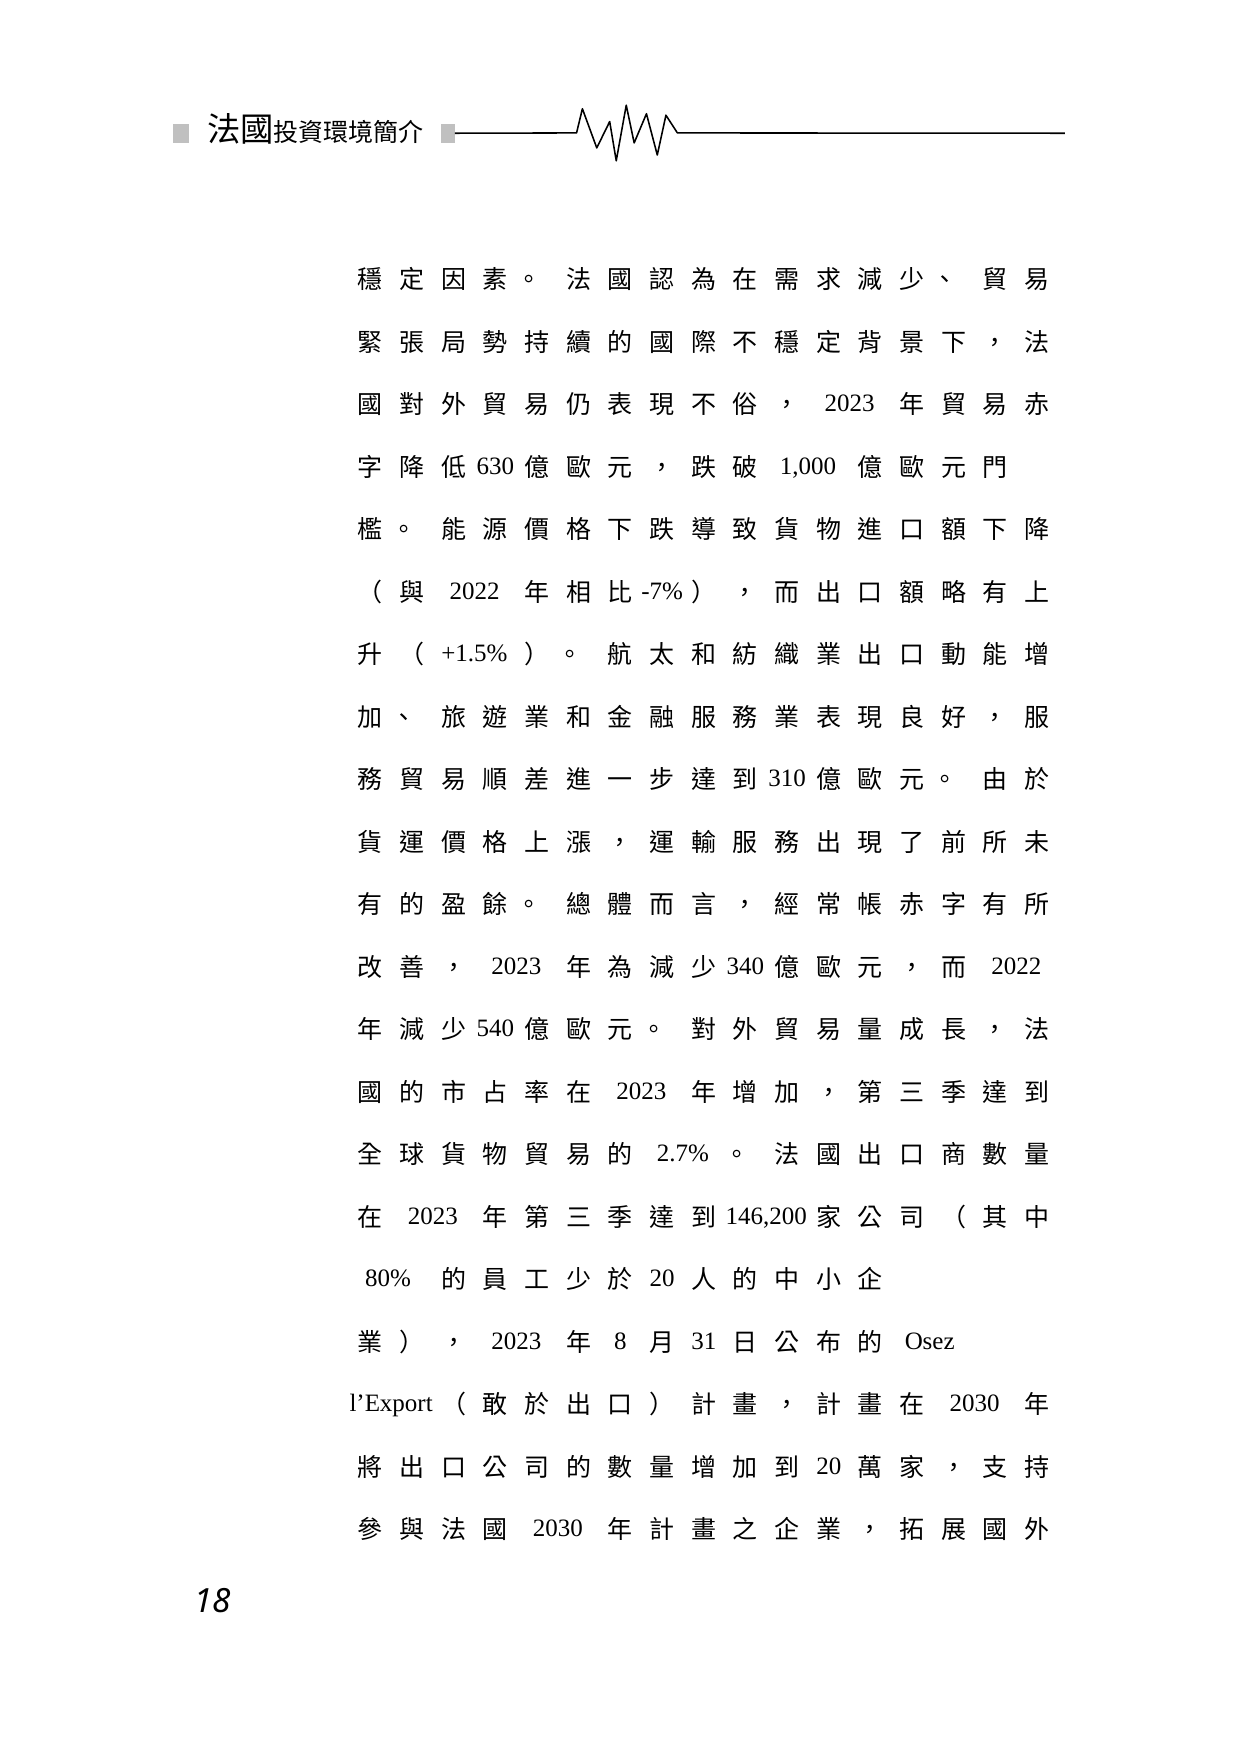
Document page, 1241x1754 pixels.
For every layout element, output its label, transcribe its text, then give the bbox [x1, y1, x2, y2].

text 根據法國外貿部2024年2月7日發布「2023年外貿報告（Foreign Trade Report）」，由於地緣政治影響，俄烏戰爭、加薩衝突及美國和中國大陸新一輪的經濟和技術競爭，為影響全球貿易不穩定因素。法國認為在需求減少、貿易緊張局勢持續的國際不穩定背景下，法國對外貿易仍表現不俗，2023年貿易赤字降低630億歐元，跌破1,000億歐元門檻。能源價格下跌導致貨物進口額下降（與2022年相比-7%），而出口額略有上升（+1.5%）。航太和紡織業出口動能增加、旅遊業和金融服務業表現良好，服務貿易順差進一步達到310億歐元。由於貨運價格上漲，運輸服務出現了前所未有的盈餘。總體而言，經常帳赤字有所改善，2023年為減少340億歐元，而2022年減少540億歐元。對外貿易量成長，法國的市占率在2023年增加，第三季達到全球貨物貿易的2.7%。法國出口商數量在2023年第三季達到146,200家公司（其中80% 的員工少於20人的中小企業），2023年8月31日公布的Osez l’Export（敢於出口）計畫，計畫在2030年將出口公司的數量增加到20萬家，支持參與法國2030年計畫之企業，拓展國外市場。 [330, 236, 1058, 1549]
